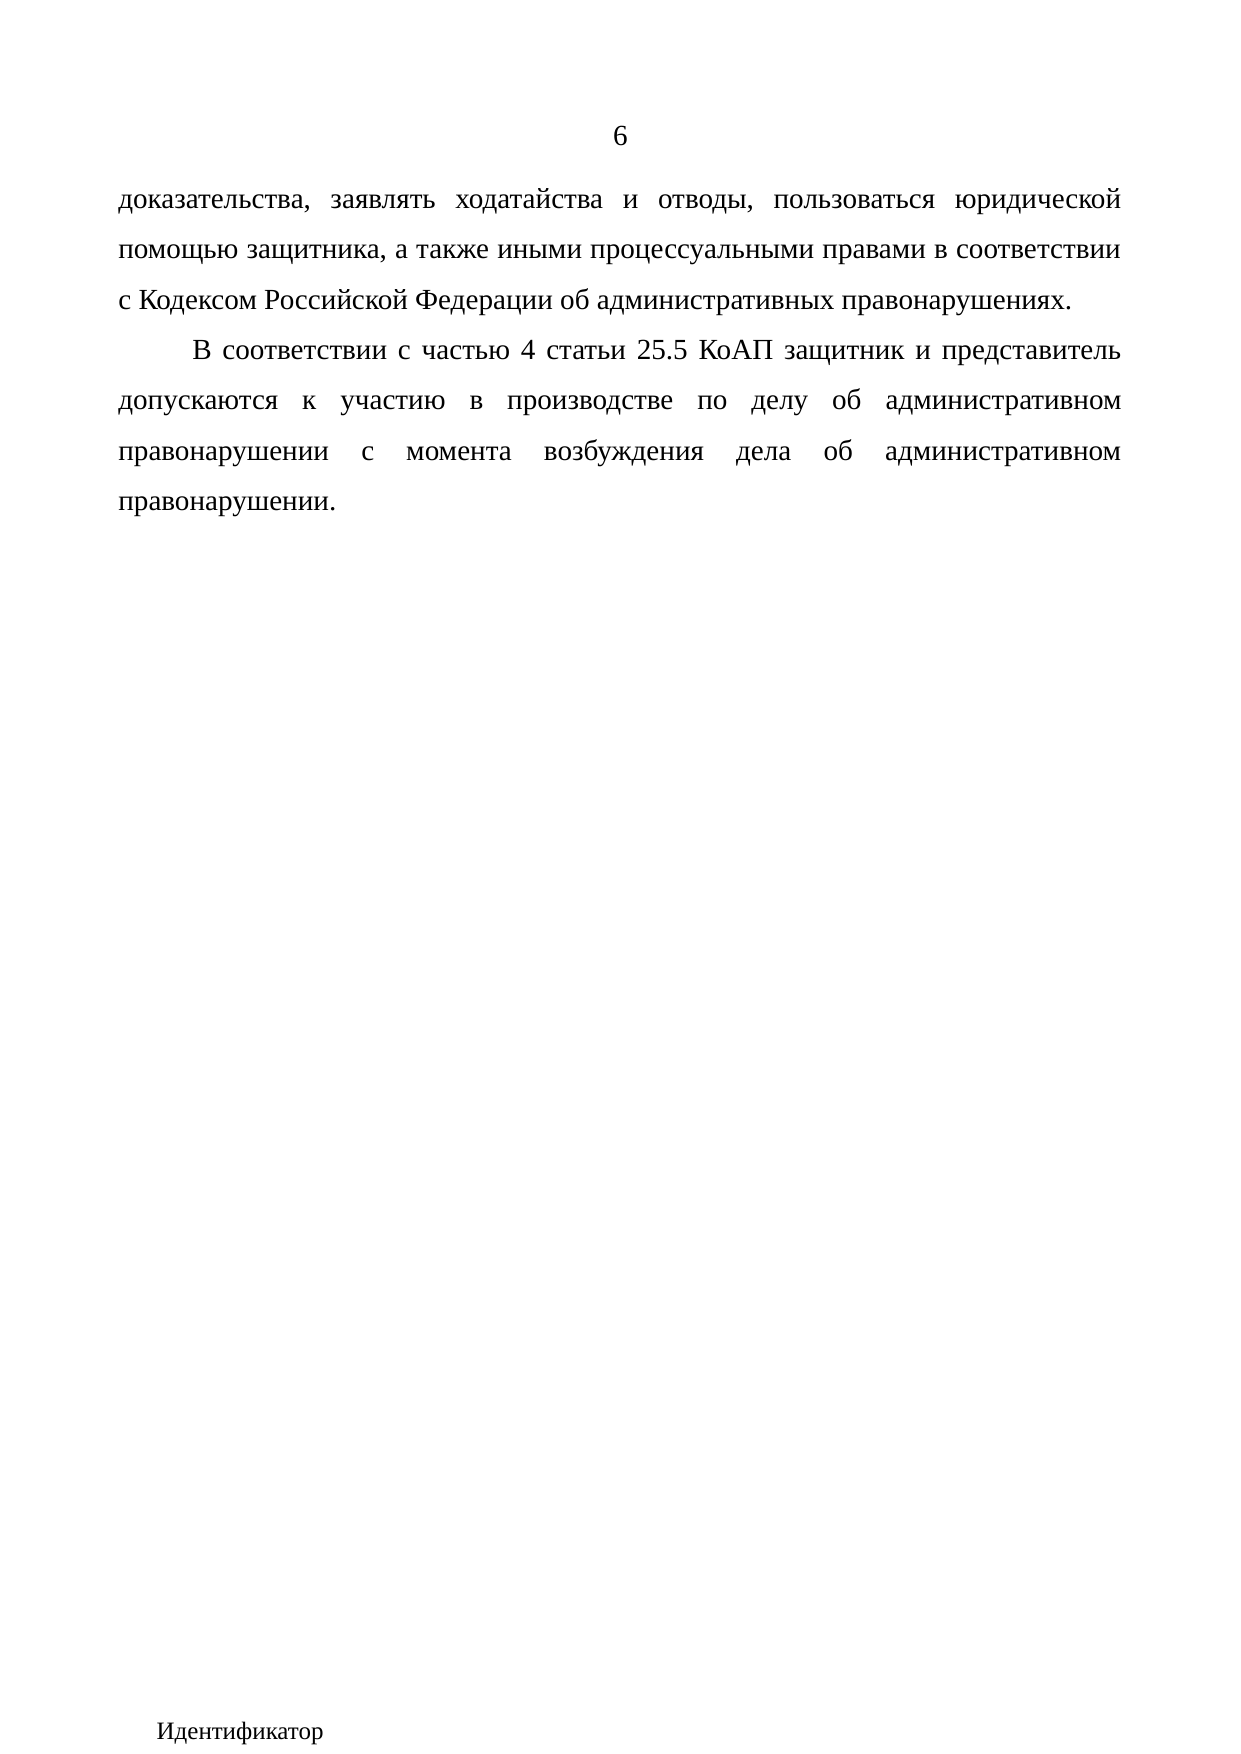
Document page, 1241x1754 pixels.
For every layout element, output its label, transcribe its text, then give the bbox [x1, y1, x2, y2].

text В соответствии с частью 4 статьи 25.5 КоАП защитник и представитель допускаются к участию в производстве по делу об административном правонарушении с момента возбуждения дела об административном правонарушении. [118, 332, 1122, 517]
text доказательства, заявлять ходатайства и отводы, пользоваться юридической помощью защитника, а также иными процессуальными правами в соответствии с Кодексом Российской Федерации об административных правонарушениях. [118, 181, 1122, 315]
